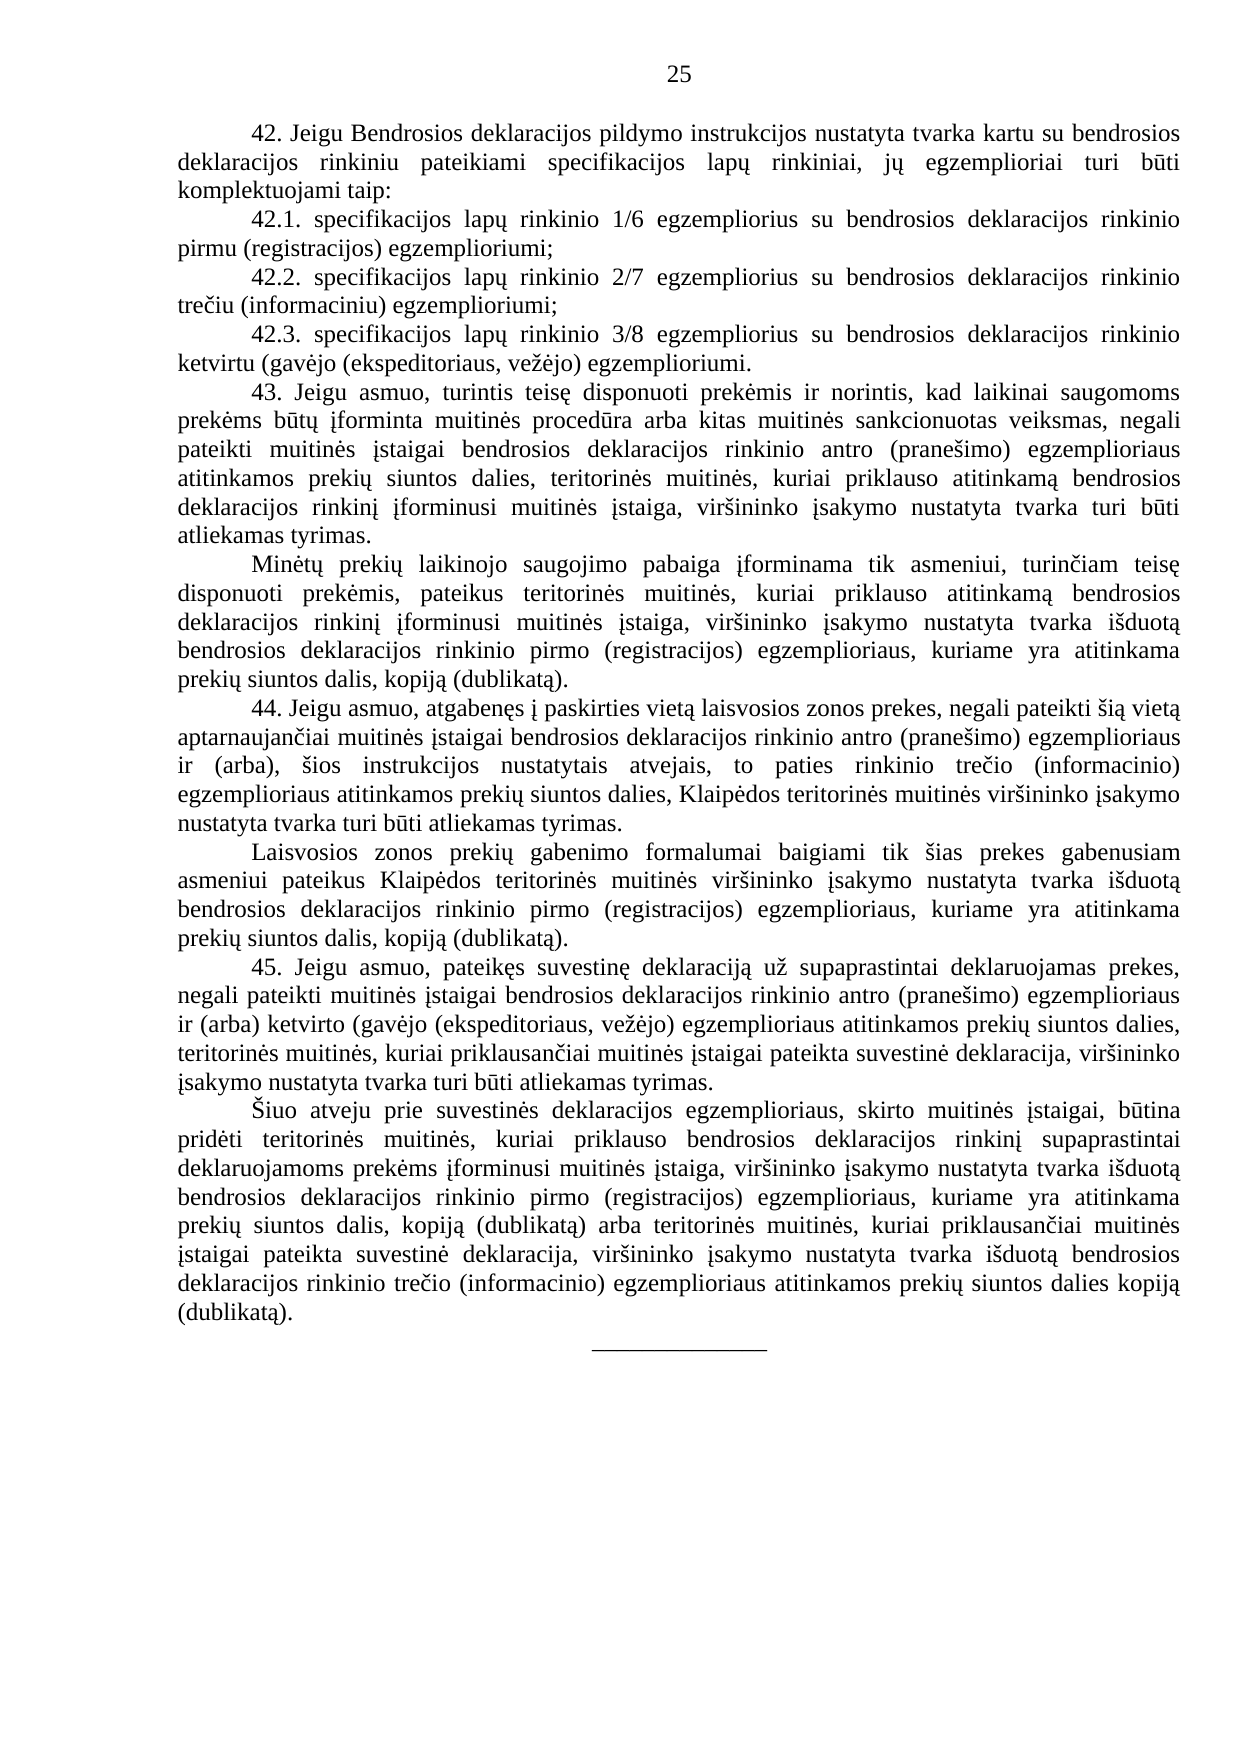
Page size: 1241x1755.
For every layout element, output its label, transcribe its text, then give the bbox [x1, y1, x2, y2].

text 43. Jeigu asmuo, turintis teisę disponuoti prekėmis ir norintis, kad laikinai saugomoms prekėms būtų įforminta muitinės procedūra arba kitas muitinės sankcionuotas veiksmas, negali pateikti muitinės įstaigai bendrosios deklaracijos rinkinio antro (pranešimo) egzemplioriaus atitinkamos prekių siuntos dalies, teritorinės muitinės, kuriai priklauso atitinkamą bendrosios deklaracijos rinkinį įforminusi muitinės įstaiga, viršininko įsakymo nustatyta tvarka turi būti atliekamas tyrimas. [177, 377, 1181, 549]
text Minėtų prekių laikinojo saugojimo pabaiga įforminama tik asmeniui, turinčiam teisę disponuoti prekėmis, pateikus teritorinės muitinės, kuriai priklauso atitinkamą bendrosios deklaracijos rinkinį įforminusi muitinės įstaiga, viršininko įsakymo nustatyta tvarka išduotą bendrosios deklaracijos rinkinio pirmo (registracijos) egzemplioriaus, kuriame yra atitinkama prekių siuntos dalis, kopiją (dublikatą). [177, 549, 1181, 693]
text 42. Jeigu Bendrosios deklaracijos pildymo instrukcijos nustatyta tvarka kartu su bendrosios deklaracijos rinkiniu pateikiami specifikacijos lapų rinkiniai, jų egzemplioriai turi būti komplektuojami taip: [177, 118, 1181, 204]
text 44. Jeigu asmuo, atgabenęs į paskirties vietą laisvosios zonos prekes, negali pateikti šią vietą aptarnaujančiai muitinės įstaigai bendrosios deklaracijos rinkinio antro (pranešimo) egzemplioriaus ir (arba), šios instrukcijos nustatytais atvejais, to paties rinkinio trečio (informacinio) egzemplioriaus atitinkamos prekių siuntos dalies, Klaipėdos teritorinės muitinės viršininko įsakymo nustatyta tvarka turi būti atliekamas tyrimas. [177, 693, 1181, 837]
text 42.2. specifikacijos lapų rinkinio 2/7 egzempliorius su bendrosios deklaracijos rinkinio trečiu (informaciniu) egzemplioriumi; [177, 262, 1181, 319]
text 45. Jeigu asmuo, pateikęs suvestinę deklaraciją už supaprastintai deklaruojamas prekes, negali pateikti muitinės įstaigai bendrosios deklaracijos rinkinio antro (pranešimo) egzemplioriaus ir (arba) ketvirto (gavėjo (ekspeditoriaus, vežėjo) egzemplioriaus atitinkamos prekių siuntos dalies, teritorinės muitinės, kuriai priklausančiai muitinės įstaigai pateikta suvestinė deklaracija, viršininko įsakymo nustatyta tvarka turi būti atliekamas tyrimas. [177, 952, 1181, 1096]
text Laisvosios zonos prekių gabenimo formalumai baigiami tik šias prekes gabenusiam asmeniui pateikus Klaipėdos teritorinės muitinės viršininko įsakymo nustatyta tvarka išduotą bendrosios deklaracijos rinkinio pirmo (registracijos) egzemplioriaus, kuriame yra atitinkama prekių siuntos dalis, kopiją (dublikatą). [177, 837, 1181, 952]
text 42.3. specifikacijos lapų rinkinio 3/8 egzempliorius su bendrosios deklaracijos rinkinio ketvirtu (gavėjo (ekspeditoriaus, vežėjo) egzemplioriumi. [177, 319, 1181, 377]
text 42.1. specifikacijos lapų rinkinio 1/6 egzempliorius su bendrosios deklaracijos rinkinio pirmu (registracijos) egzemplioriumi; [177, 204, 1181, 262]
text Šiuo atveju prie suvestinės deklaracijos egzemplioriaus, skirto muitinės įstaigai, būtina pridėti teritorinės muitinės, kuriai priklauso bendrosios deklaracijos rinkinį supaprastintai deklaruojamoms prekėms įforminusi muitinės įstaiga, viršininko įsakymo nustatyta tvarka išduotą bendrosios deklaracijos rinkinio pirmo (registracijos) egzemplioriaus, kuriame yra atitinkama prekių siuntos dalis, kopiją (dublikatą) arba teritorinės muitinės, kuriai priklausančiai muitinės įstaigai pateikta suvestinė deklaracija, viršininko įsakymo nustatyta tvarka išduotą bendrosios deklaracijos rinkinio trečio (informacinio) egzemplioriaus atitinkamos prekių siuntos dalies kopiją (dublikatą). [177, 1096, 1181, 1326]
text ______________ [177, 1326, 1181, 1354]
